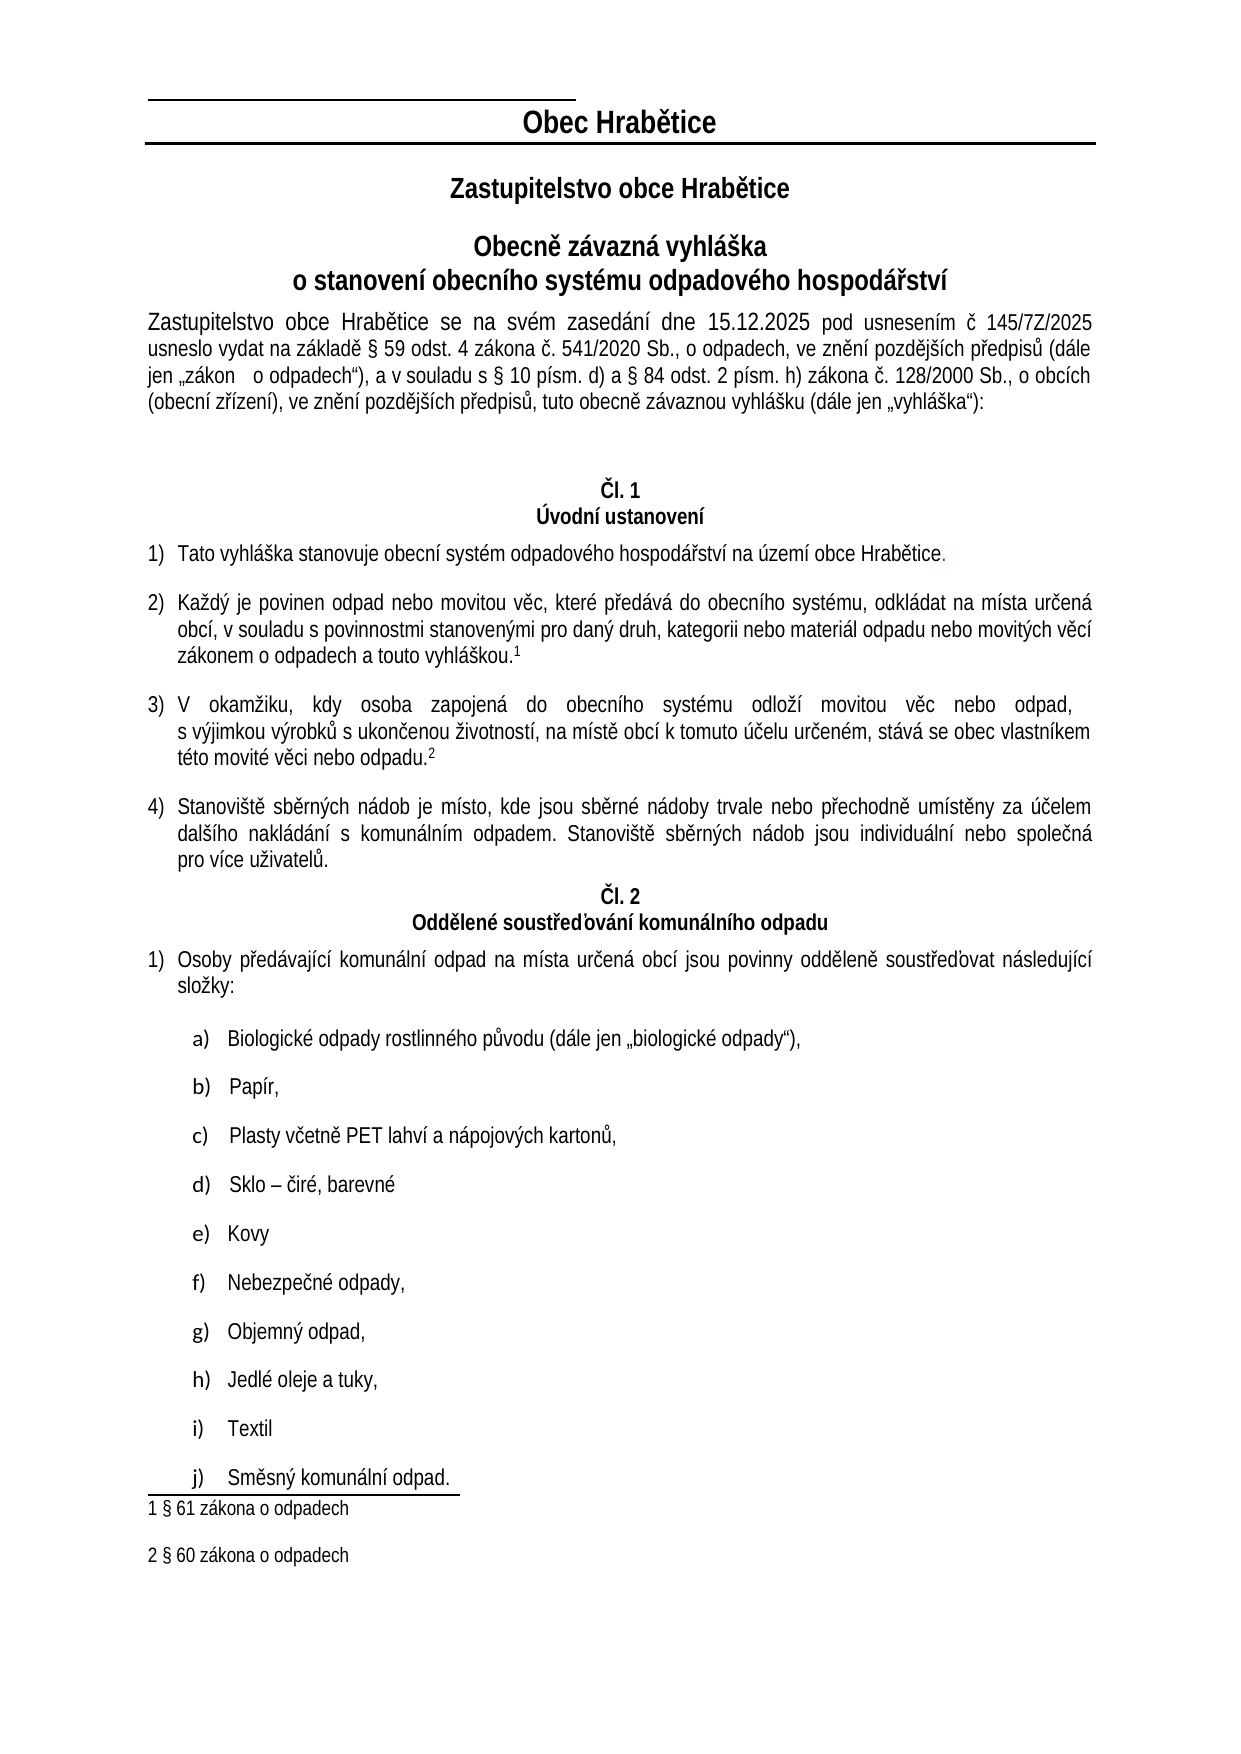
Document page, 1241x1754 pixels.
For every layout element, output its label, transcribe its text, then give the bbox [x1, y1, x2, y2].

list Tato vyhláška stanovuje obecní systém odpadového hospodářství na území obce Hrabětice. [148, 540, 1092, 566]
list V okamžiku, kdy osoba zapojená do obecního systému odloží movitou věc nebo odpad, s výjimkou výrobků s ukončenou životností, na místě obcí k tomuto účelu určeném, stává se obec vlastníkem této movité věci nebo odpadu. [148, 691, 1092, 770]
list § 60 zákona o odpadech [148, 1543, 1092, 1567]
subtitle Zastupitelstvo obce Hrabětice [148, 171, 1092, 204]
list Biologické odpady rostlinného původu (dále jen „biologické odpady“), [192, 1024, 1092, 1052]
subtitle Oddělené soustřeďování komunálního odpadu [148, 909, 1092, 936]
list Plasty včetně PET lahví a nápojových kartonů, [192, 1121, 1092, 1149]
list Textil [192, 1414, 1092, 1442]
subtitle Čl. 2 [148, 883, 1092, 909]
list Každý je povinen odpad nebo movitou věc, které předává do obecního systému, odkládat na místa určená obcí, v souladu s povinnostmi stanovenými pro daný druh, kategorii nebo materiál odpadu nebo movitých věcí zákonem o odpadech a touto vyhláškou. [148, 589, 1092, 668]
list Osoby předávající komunální odpad na místa určená obcí jsou povinny odděleně soustřeďovat následující složky: [148, 946, 1092, 999]
list Nebezpečné odpady, [192, 1268, 1092, 1296]
list Směsný komunální odpad. [192, 1463, 1092, 1491]
list § 61 zákona o odpadech [148, 1495, 1092, 1519]
text Obec Hrabětice [148, 103, 1091, 140]
subtitle Úvodní ustanovení [148, 503, 1092, 530]
subtitle Čl. 1 [148, 477, 1092, 503]
list Papír, [192, 1072, 1092, 1101]
list Objemný odpad, [192, 1317, 1092, 1345]
list Kovy [192, 1219, 1092, 1247]
text o stanovení obecního systému odpadového hospodářství [148, 263, 1092, 296]
list Sklo – čiré, barevné [192, 1170, 1092, 1198]
text Zastupitelstvo obce Hrabětice se na svém zasedání dne 15.12.2025 pod usnesením č 145/7Z/2025 usneslo vydat na základě § 59 odst. 4 zákona č. 541/2020 Sb., o odpadech, ve znění pozdějších předpisů (dále jen „zákon o odpadech“), a v souladu s § 10 písm. d) a § 84 odst. 2 písm. h) zákona č. 128/2000 Sb., o obcích (obecní zřízení), ve znění pozdějších předpisů, tuto obecně závaznou vyhlášku (dále jen „vyhláška“): [148, 307, 1092, 414]
subtitle Obecně závazná vyhláška [148, 229, 1092, 263]
list Jedlé oleje a tuky, [192, 1366, 1092, 1394]
list Stanoviště sběrných nádob je místo, kde jsou sběrné nádoby trvale nebo přechodně umístěny za účelem dalšího nakládání s komunálním odpadem. Stanoviště sběrných nádob jsou individuální nebo společná pro více uživatelů. [148, 793, 1092, 872]
